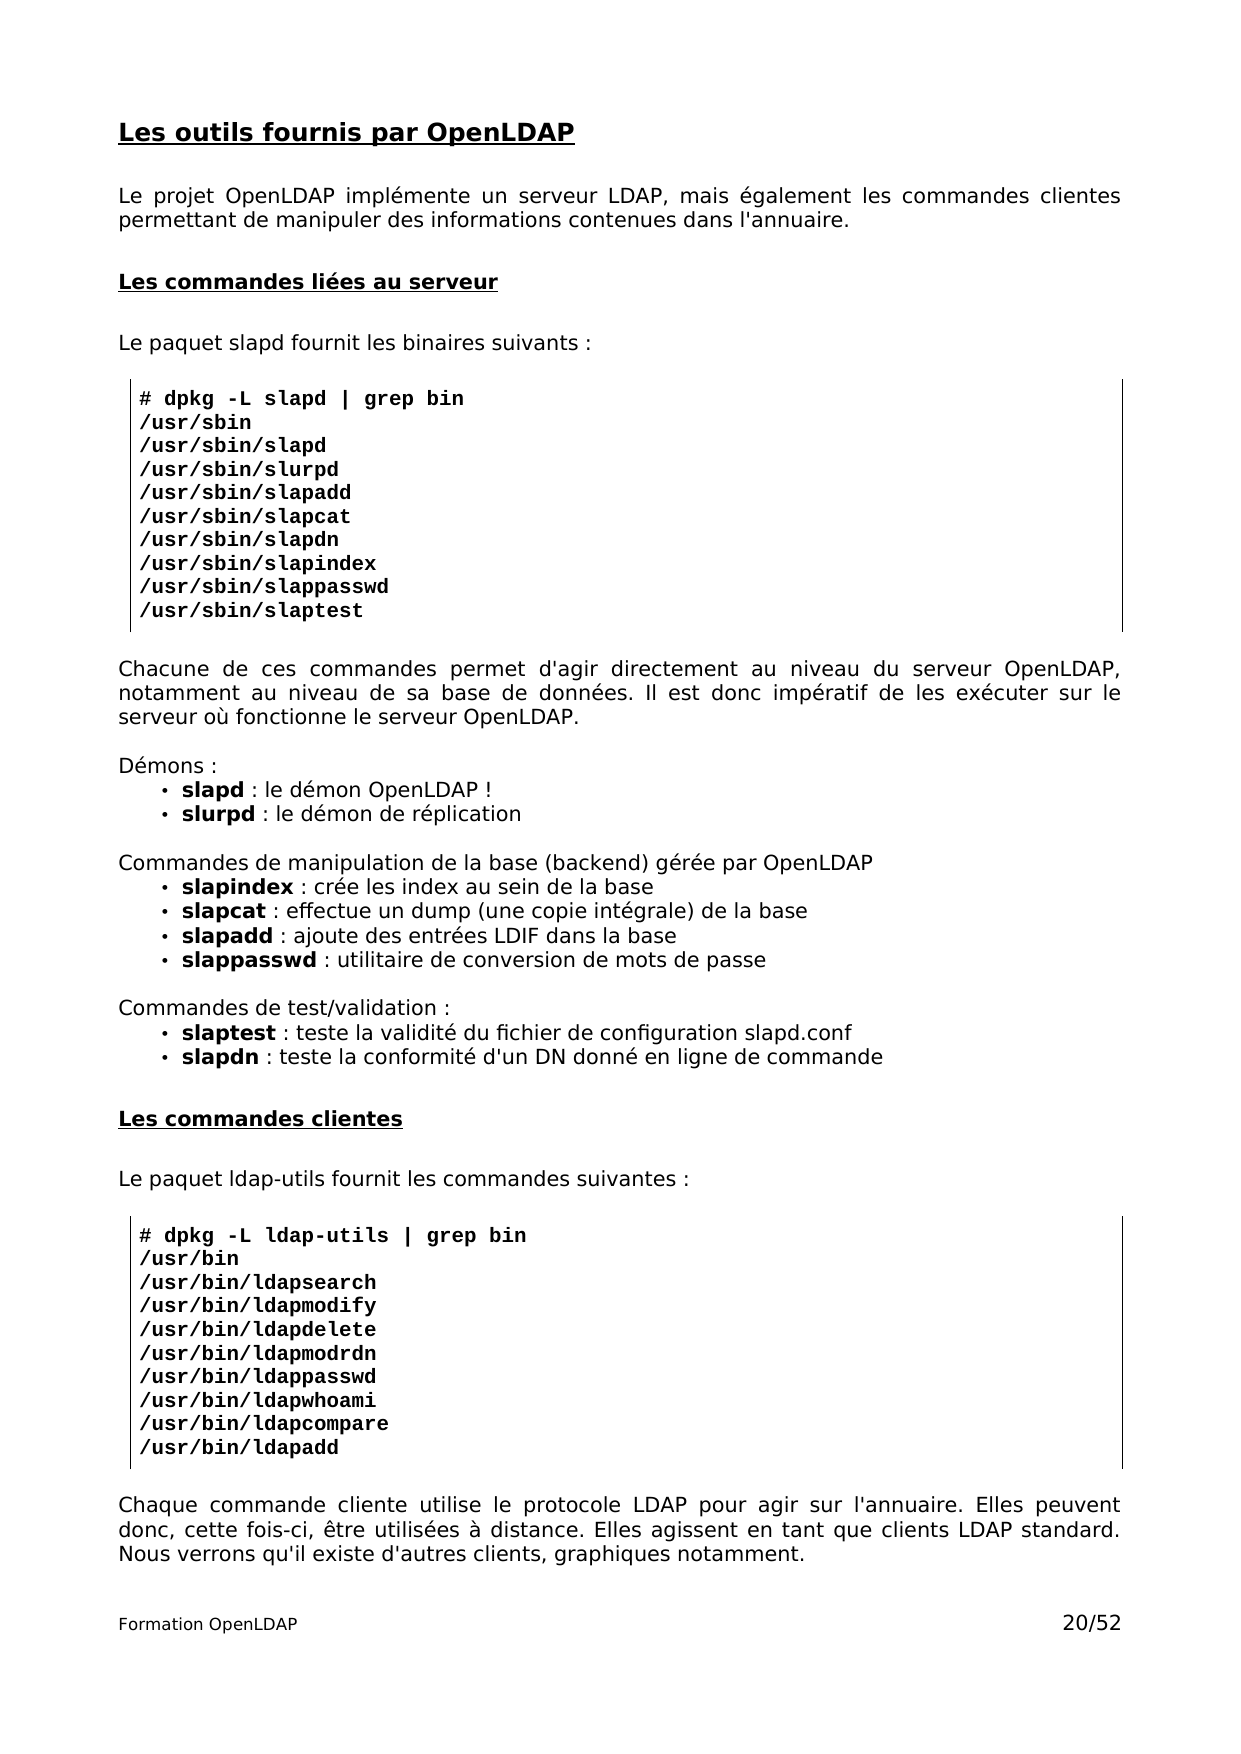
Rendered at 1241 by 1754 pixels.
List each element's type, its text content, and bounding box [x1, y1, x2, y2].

subtitle Les commandes clientes [118, 1107, 1122, 1131]
list slapdn : teste la conformité d'un DN donné en ligne de commande [162, 1045, 1122, 1069]
text Le projet OpenLDAP implémente un serveur LDAP, mais également les commandes clientes permettant de manipuler des informations contenues dans l'annuaire. [118, 184, 1122, 233]
list slapindex : crée les index au sein de la base [162, 875, 1122, 899]
text /usr/bin/ldapwhoami [131, 1390, 1122, 1413]
text /usr/sbin/slapadd [131, 482, 1122, 506]
text /usr/sbin/slappasswd [131, 577, 1122, 600]
text /usr/sbin [131, 412, 1122, 435]
text Chaque commande cliente utilise le protocole LDAP pour agir sur l'annuaire. Elles peuvent donc, cette fois-ci, être utilisées à distance. Elles agissent en tant que clients LDAP standard. Nous verrons qu'il existe d'autres clients, graphiques notamment. [118, 1493, 1122, 1566]
subtitle Les commandes liées au serveur [118, 270, 1122, 294]
text /usr/bin/ldapcompare [131, 1413, 1122, 1437]
text /usr/bin/ldapsearch [131, 1272, 1122, 1296]
list slapd : le démon OpenLDAP ! [162, 778, 1122, 802]
text /usr/sbin/slapd [131, 435, 1122, 459]
text /usr/bin/ldapadd [131, 1437, 1122, 1469]
text /usr/bin/ldapdelete [131, 1319, 1122, 1343]
subtitle Les outils fournis par OpenLDAP [118, 118, 1122, 147]
text Démons : [118, 754, 1122, 778]
list slapadd : ajoute des entrées LDIF dans la base [162, 924, 1122, 948]
text Chacune de ces commandes permet d'agir directement au niveau du serveur OpenLDAP, notamment au niveau de sa base de données. Il est donc impératif de les exécuter sur le serveur où fonctionne le serveur OpenLDAP. [118, 657, 1122, 729]
list slappasswd : utilitaire de conversion de mots de passe [162, 948, 1122, 972]
text /usr/bin/ldappasswd [131, 1366, 1122, 1390]
list slaptest : teste la validité du fichier de configuration slapd.conf [162, 1021, 1122, 1045]
text /usr/sbin/slapindex [131, 553, 1122, 577]
text /usr/bin/ldapmodify [131, 1296, 1122, 1319]
text /usr/sbin/slapcat [131, 506, 1122, 529]
text /usr/bin/ldapmodrdn [131, 1343, 1122, 1366]
text Le paquet slapd fournit les binaires suivants : [118, 331, 1122, 355]
list slapcat : effectue un dump (une copie intégrale) de la base [162, 899, 1122, 924]
text # dpkg -L slapd | grep bin [131, 379, 1122, 412]
text # dpkg -L ldap-utils | grep bin [131, 1216, 1122, 1248]
text /usr/bin [131, 1248, 1122, 1272]
text /usr/sbin/slurpd [131, 459, 1122, 482]
text Commandes de manipulation de la base (backend) gérée par OpenLDAP [118, 851, 1122, 875]
text /usr/sbin/slaptest [131, 600, 1122, 632]
text /usr/sbin/slapdn [131, 529, 1122, 553]
text Le paquet ldap-utils fournit les commandes suivantes : [118, 1168, 1122, 1192]
list slurpd : le démon de réplication [162, 802, 1122, 827]
text Commandes de test/validation : [118, 997, 1122, 1021]
